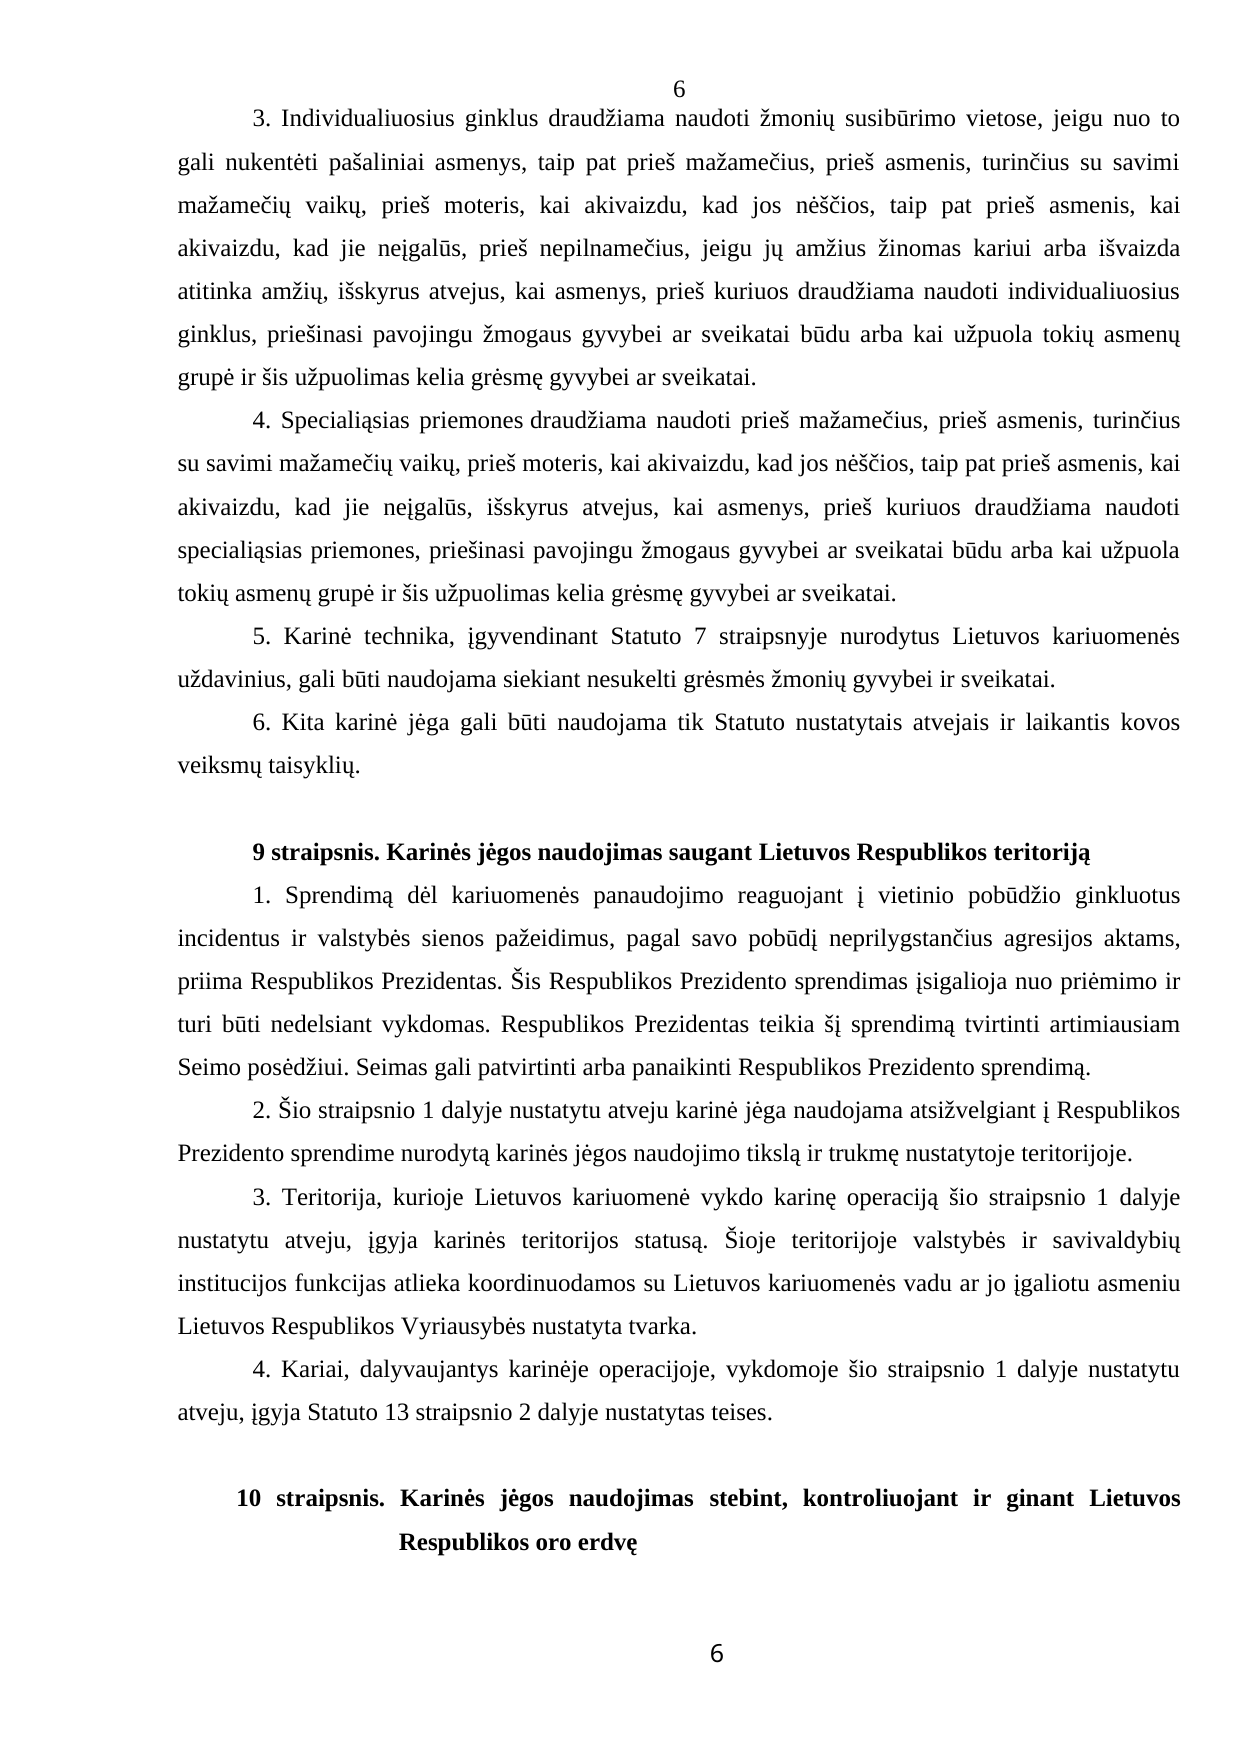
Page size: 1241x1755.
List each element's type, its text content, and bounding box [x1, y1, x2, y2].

text 3. Individualiuosius ginklus draudžiama naudoti žmonių susibūrimo vietose, jeigu nuo to gali nukentėti pašaliniai asmenys, taip pat prieš mažamečius, prieš asmenis, turinčius su savimi mažamečių vaikų, prieš moteris, kai akivaizdu, kad jos nėščios, taip pat prieš asmenis, kai akivaizdu, kad jie neįgalūs, prieš nepilnamečius, jeigu jų amžius žinomas kariui arba išvaizda atitinka amžių, išskyrus atvejus, kai asmenys, prieš kuriuos draudžiama naudoti individualiuosius ginklus, priešinasi pavojingu žmogaus gyvybei ar sveikatai būdu arba kai užpuola tokių asmenų grupė ir šis užpuolimas kelia grėsmę gyvybei ar sveikatai. [177, 103, 1181, 391]
text 1. Sprendimą dėl kariuomenės panaudojimo reaguojant į vietinio pobūdžio ginkluotus incidentus ir valstybės sienos pažeidimus, pagal savo pobūdį neprilygstančius agresijos aktams, priima Respublikos Prezidentas. Šis Respublikos Prezidento sprendimas įsigalioja nuo priėmimo ir turi būti nedelsiant vykdomas. Respublikos Prezidentas teikia šį sprendimą tvirtinti artimiausiam Seimo posėdžiui. Seimas gali patvirtinti arba panaikinti Respublikos Prezidento sprendimą. [177, 880, 1181, 1081]
text 2. Šio straipsnio 1 dalyje nustatytu atveju karinė jėga naudojama atsižvelgiant į Respublikos Prezidento sprendime nurodytą karinės jėgos naudojimo tikslą ir trukmę nustatytoje teritorijoje. [177, 1095, 1181, 1167]
text 4. Kariai, dalyvaujantys karinėje operacijoje, vykdomoje šio straipsnio 1 dalyje nustatytu atveju, įgyja Statuto 13 straipsnio 2 dalyje nustatytas teises. [177, 1354, 1181, 1426]
text 4. Specialiąsias priemones draudžiama naudoti prieš mažamečius, prieš asmenis, turinčius su savimi mažamečių vaikų, prieš moteris, kai akivaizdu, kad jos nėščios, taip pat prieš asmenis, kai akivaizdu, kad jie neįgalūs, išskyrus atvejus, kai asmenys, prieš kuriuos draudžiama naudoti specialiąsias priemones, priešinasi pavojingu žmogaus gyvybei ar sveikatai būdu arba kai užpuola tokių asmenų grupė ir šis užpuolimas kelia grėsmę gyvybei ar sveikatai. [177, 405, 1181, 607]
text 10 straipsnis. Karinės jėgos naudojimas stebint, kontroliuojant ir ginant Lietuvos Respublikos oro erdvę [236, 1483, 1181, 1555]
text 3. Teritorija, kurioje Lietuvos kariuomenė vykdo karinę operaciją šio straipsnio 1 dalyje nustatytu atveju, įgyja karinės teritorijos statusą. Šioje teritorijoje valstybės ir savivaldybių institucijos funkcijas atlieka koordinuodamos su Lietuvos kariuomenės vadu ar jo įgaliotu asmeniu Lietuvos Respublikos Vyriausybės nustatyta tvarka. [177, 1182, 1181, 1340]
text 5. Karinė technika, įgyvendinant Statuto 7 straipsnyje nurodytus Lietuvos kariuomenės uždavinius, gali būti naudojama siekiant nesukelti grėsmės žmonių gyvybei ir sveikatai. [177, 621, 1181, 693]
text 6. Kita karinė jėga gali būti naudojama tik Statuto nustatytais atvejais ir laikantis kovos veiksmų taisyklių. [177, 707, 1181, 779]
text 9 straipsnis. Karinės jėgos naudojimas saugant Lietuvos Respublikos teritoriją [177, 837, 1181, 865]
